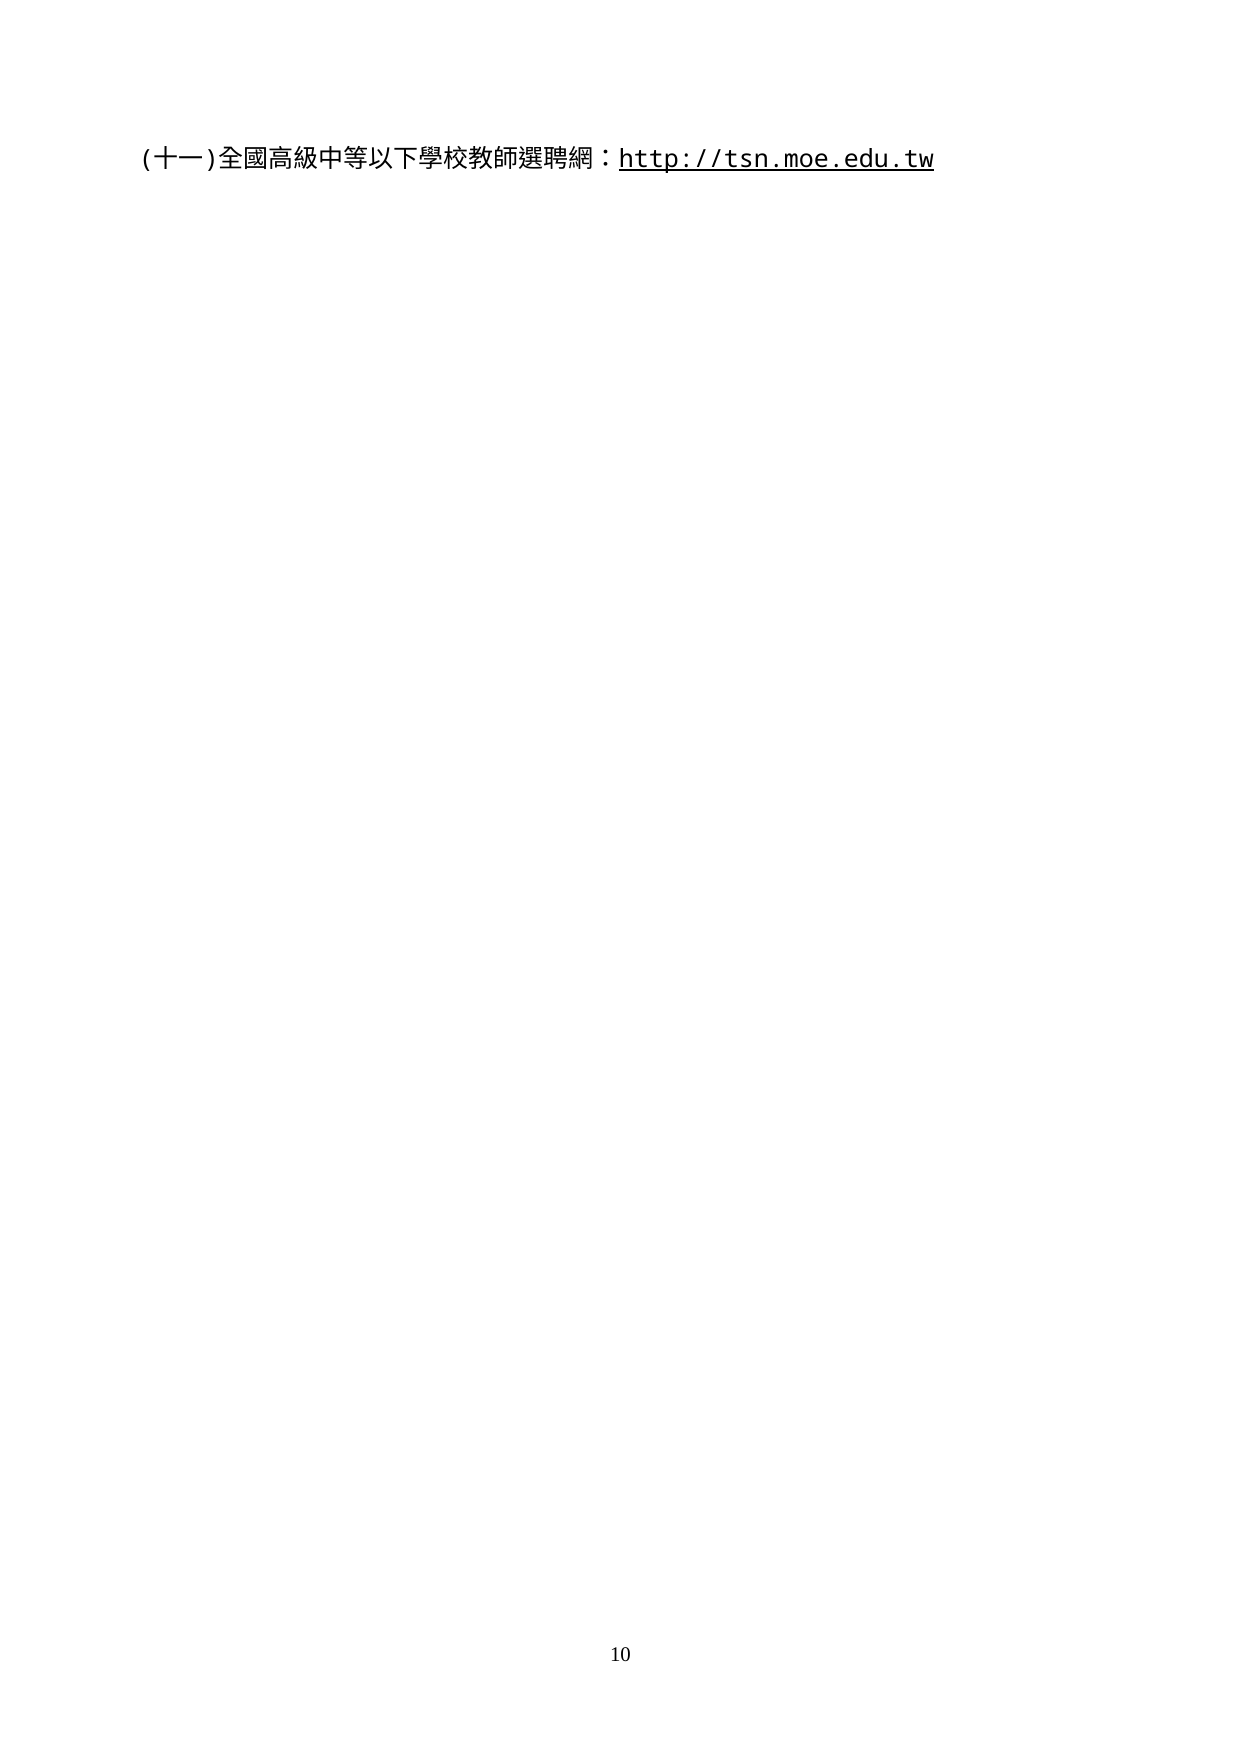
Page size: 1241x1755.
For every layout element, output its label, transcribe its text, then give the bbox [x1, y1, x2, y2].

text (十一)全國高級中等以下學校教師選聘網：http://tsn.moe.edu.tw [139, 115, 1152, 177]
